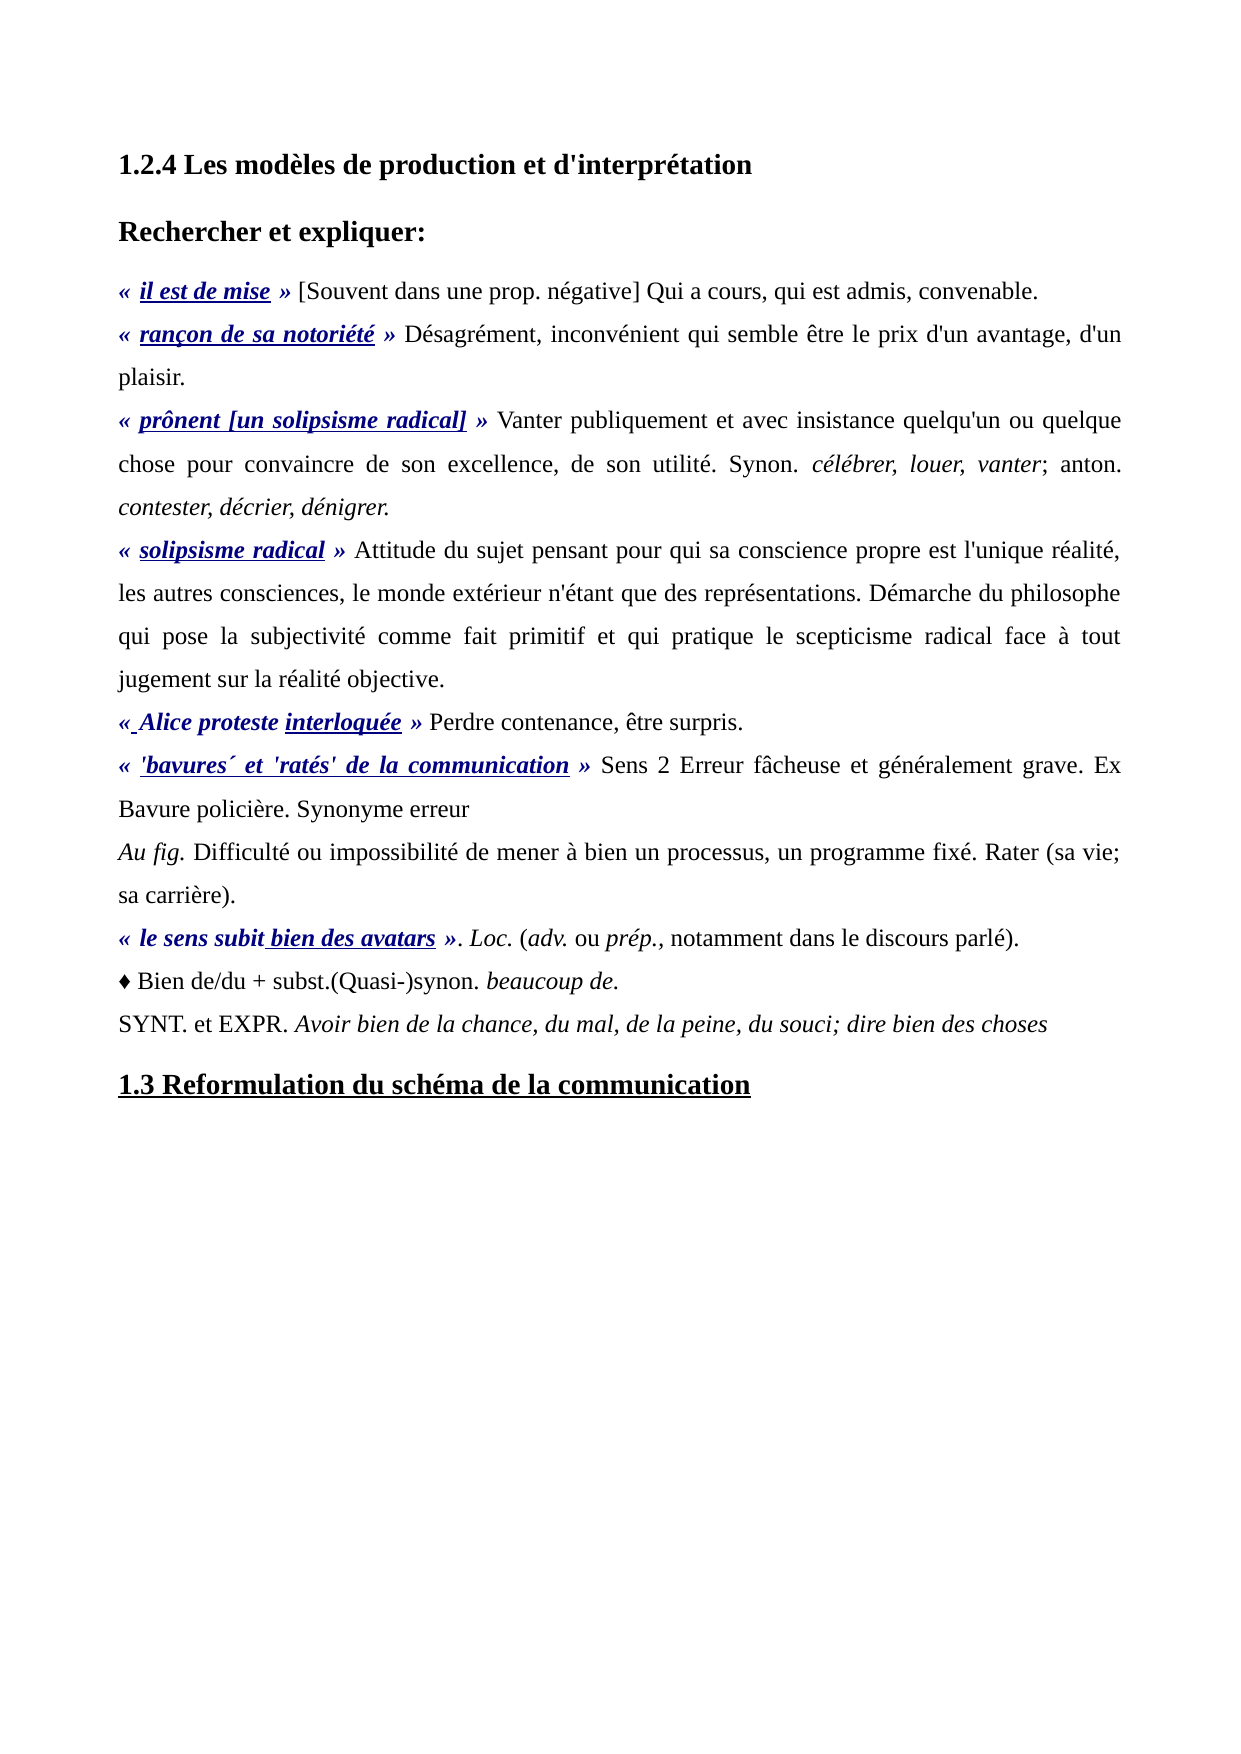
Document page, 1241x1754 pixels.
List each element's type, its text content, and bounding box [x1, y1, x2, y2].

text 1.2.4 Les modèles de production et d'interprétation [118, 147, 1122, 180]
text « Alice proteste interloquée » Perdre contenance, être surpris. [118, 707, 1122, 736]
text « solipsisme radical » Attitude du sujet pensant pour qui sa conscience propre est l'unique réalité, les autres consciences, le monde extérieur n'étant que des représentations. Démarche du philosophe qui pose la subjectivité comme fait primitif et qui pratique le scepticisme radical face à tout jugement sur la réalité objective. [118, 535, 1122, 693]
text « rançon de sa notoriété » Désagrément, inconvénient qui semble être le prix d'un avantage, d'un plaisir. [118, 319, 1122, 391]
text « le sens subit bien des avatars ». Loc. (adv. ou prép., notamment dans le discours parlé). [118, 923, 1122, 952]
text ♦ Bien de/du + subst.(Quasi-)synon. beaucoup de. [118, 966, 1122, 995]
text Rechercher et expliquer: [118, 214, 1122, 247]
text « il est de mise » [Souvent dans une prop. négative] Qui a cours, qui est admis, convenable. [118, 276, 1122, 305]
text « 'bavures´ et 'ratés' de la communication » Sens 2 Erreur fâcheuse et généralement grave. Ex Bavure policière. Synonyme erreur [118, 751, 1122, 822]
text 1.3 Reformulation du schéma de la communication [118, 1067, 1122, 1100]
text Au fig. Difficulté ou impossibilité de mener à bien un processus, un programme fixé. Rater (sa vie; sa carrière). [118, 837, 1122, 909]
text SYNT. et EXPR. Avoir bien de la chance, du mal, de la peine, du souci; dire bien des choses [118, 1009, 1122, 1038]
text « prônent [un solipsisme radical] » Vanter publiquement et avec insistance quelqu'un ou quelque chose pour convaincre de son excellence, de son utilité. Synon. célébrer, louer, vanter; anton. contester, décrier, dénigrer. [118, 406, 1122, 521]
